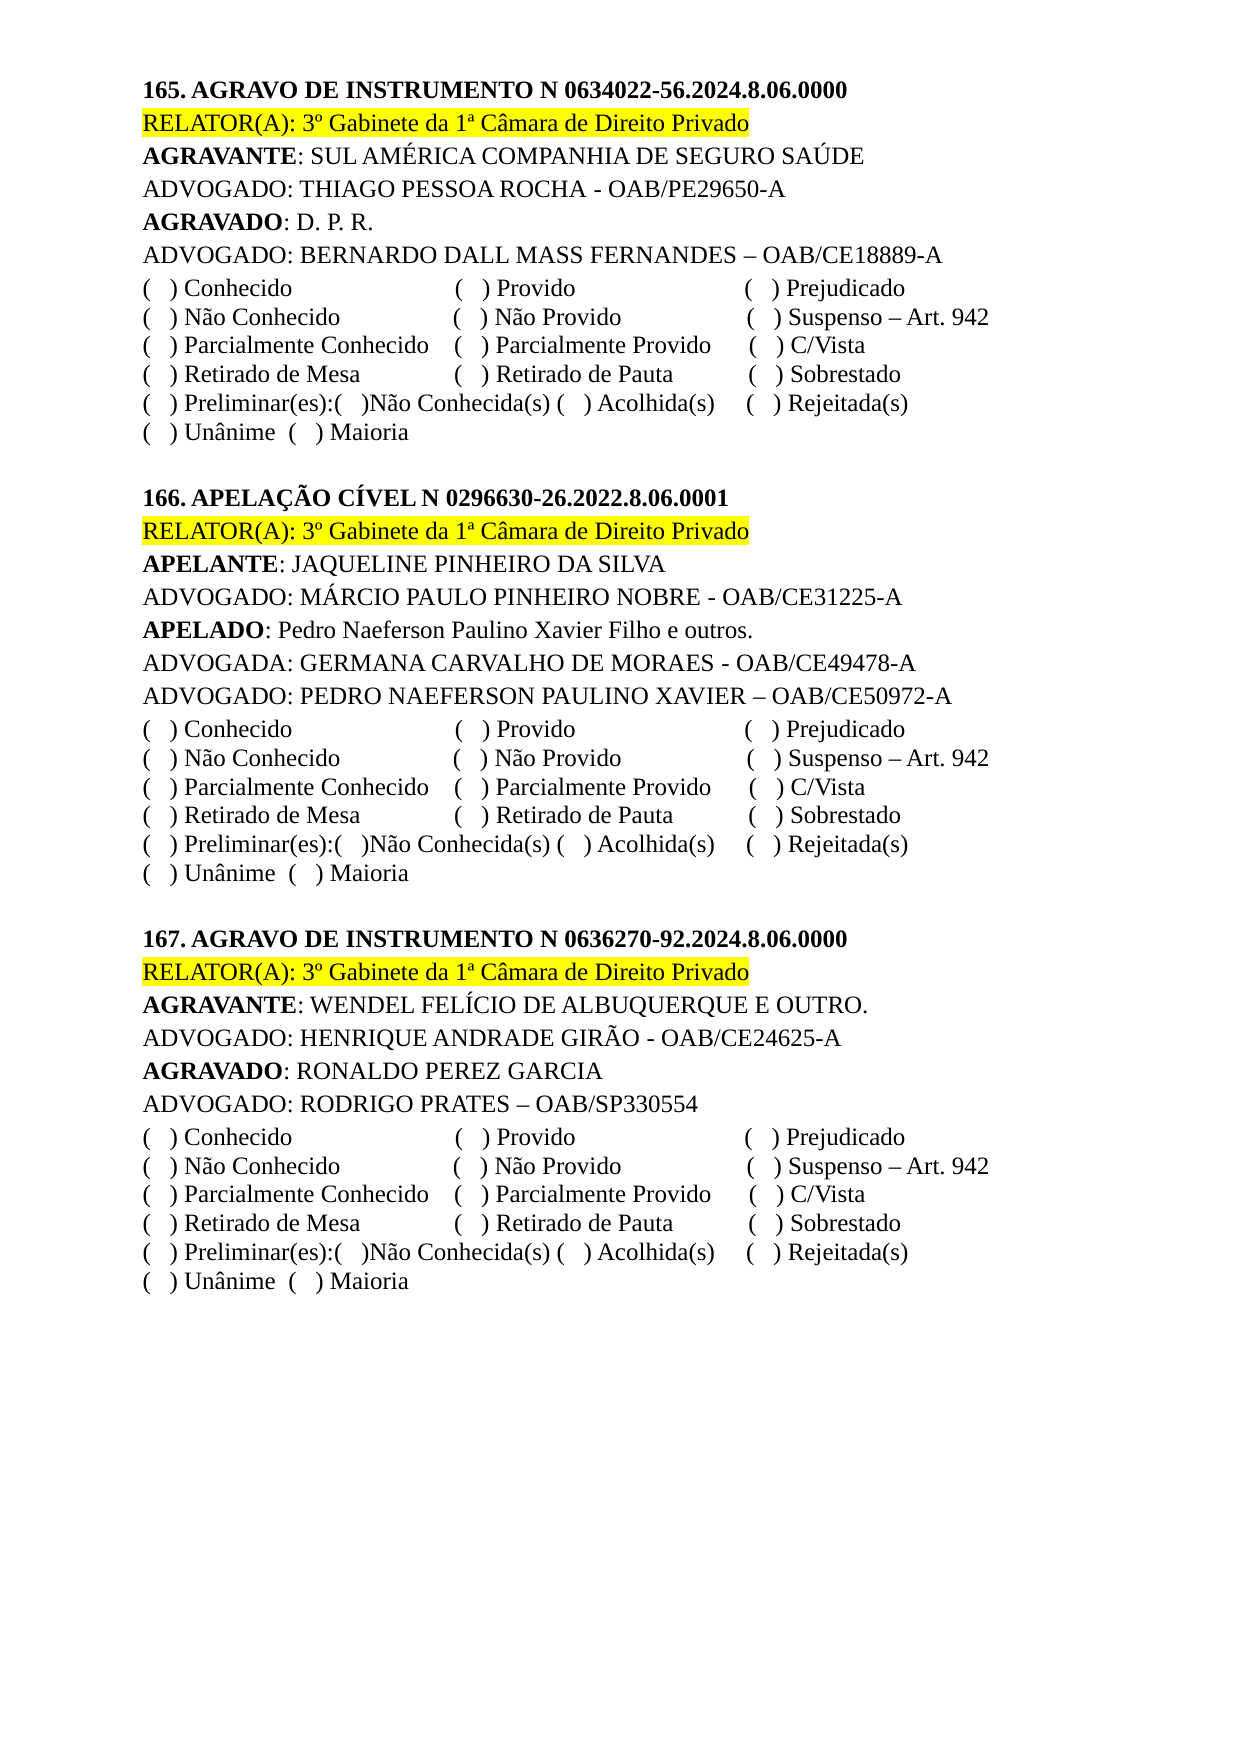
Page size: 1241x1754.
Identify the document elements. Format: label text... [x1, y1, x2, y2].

text ( ) Unânime ( ) Maioria [142, 1266, 1141, 1361]
text ( ) Conhecido ( ) Provido ( ) Prejudicado [142, 1122, 1141, 1151]
text ( ) Retirado de Mesa ( ) Retirado de Pauta ( ) Sobrestado [142, 359, 1158, 388]
text ( ) Não Conhecido ( ) Não Provido ( ) Suspenso – Art. 942 [142, 743, 1158, 772]
text ( ) Parcialmente Conhecido ( ) Parcialmente Provido ( ) C/Vista [142, 331, 1158, 359]
text ( ) Preliminar(es):( )Não Conhecida(s) ( ) Acolhida(s) ( ) Rejeitada(s) [142, 829, 1158, 858]
text ( ) Preliminar(es):( )Não Conhecida(s) ( ) Acolhida(s) ( ) Rejeitada(s) [142, 388, 1158, 417]
text ( ) Preliminar(es):( )Não Conhecida(s) ( ) Acolhida(s) ( ) Rejeitada(s) [142, 1237, 1158, 1266]
text ( ) Não Conhecido ( ) Não Provido ( ) Suspenso – Art. 942 [142, 302, 1158, 331]
text ( ) Retirado de Mesa ( ) Retirado de Pauta ( ) Sobrestado [142, 800, 1158, 829]
text ( ) Parcialmente Conhecido ( ) Parcialmente Provido ( ) C/Vista [142, 1179, 1158, 1208]
text ( ) Conhecido ( ) Provido ( ) Prejudicado [142, 273, 1141, 302]
text ( ) Parcialmente Conhecido ( ) Parcialmente Provido ( ) C/Vista [142, 772, 1158, 800]
text ( ) Unânime ( ) Maioria 167. AGRAVO DE INSTRUMENTO N 0636270-92.2024.8.06.0000 RELATOR(A): 3º Gabinete da 1ª Câmara de Direito Privado AGRAVANTE: WENDEL FELÍCIO DE ALBUQUERQUE E OUTRO. ADVOGADO: HENRIQUE ANDRADE GIRÃO - OAB/CE24625-A AGRAVADO: RONALDO PEREZ GARCIA ADVOGADO: RODRIGO PRATES – OAB/SP330554 [142, 858, 1141, 1118]
text ( ) Não Conhecido ( ) Não Provido ( ) Suspenso – Art. 942 [142, 1151, 1158, 1179]
text ( ) Unânime ( ) Maioria 166. APELAÇÃO CÍVEL N 0296630-26.2022.8.06.0001 RELATOR(A): 3º Gabinete da 1ª Câmara de Direito Privado APELANTE: JAQUELINE PINHEIRO DA SILVA ADVOGADO: MÁRCIO PAULO PINHEIRO NOBRE - OAB/CE31225-A APELADO: Pedro Naeferson Paulino Xavier Filho e outros. ADVOGADA: GERMANA CARVALHO DE MORAES - OAB/CE49478-A ADVOGADO: PEDRO NAEFERSON PAULINO XAVIER – OAB/CE50972-A [142, 417, 1141, 710]
text 165. AGRAVO DE INSTRUMENTO N 0634022-56.2024.8.06.0000 RELATOR(A): 3º Gabinete da 1ª Câmara de Direito Privado AGRAVANTE: SUL AMÉRICA COMPANHIA DE SEGURO SAÚDE ADVOGADO: THIAGO PESSOA ROCHA - OAB/PE29650-A AGRAVADO: D. P. R. ADVOGADO: BERNARDO DALL MASS FERNANDES – OAB/CE18889-A [142, 75, 1141, 269]
text ( ) Conhecido ( ) Provido ( ) Prejudicado [142, 714, 1141, 743]
text ( ) Retirado de Mesa ( ) Retirado de Pauta ( ) Sobrestado [142, 1208, 1158, 1237]
